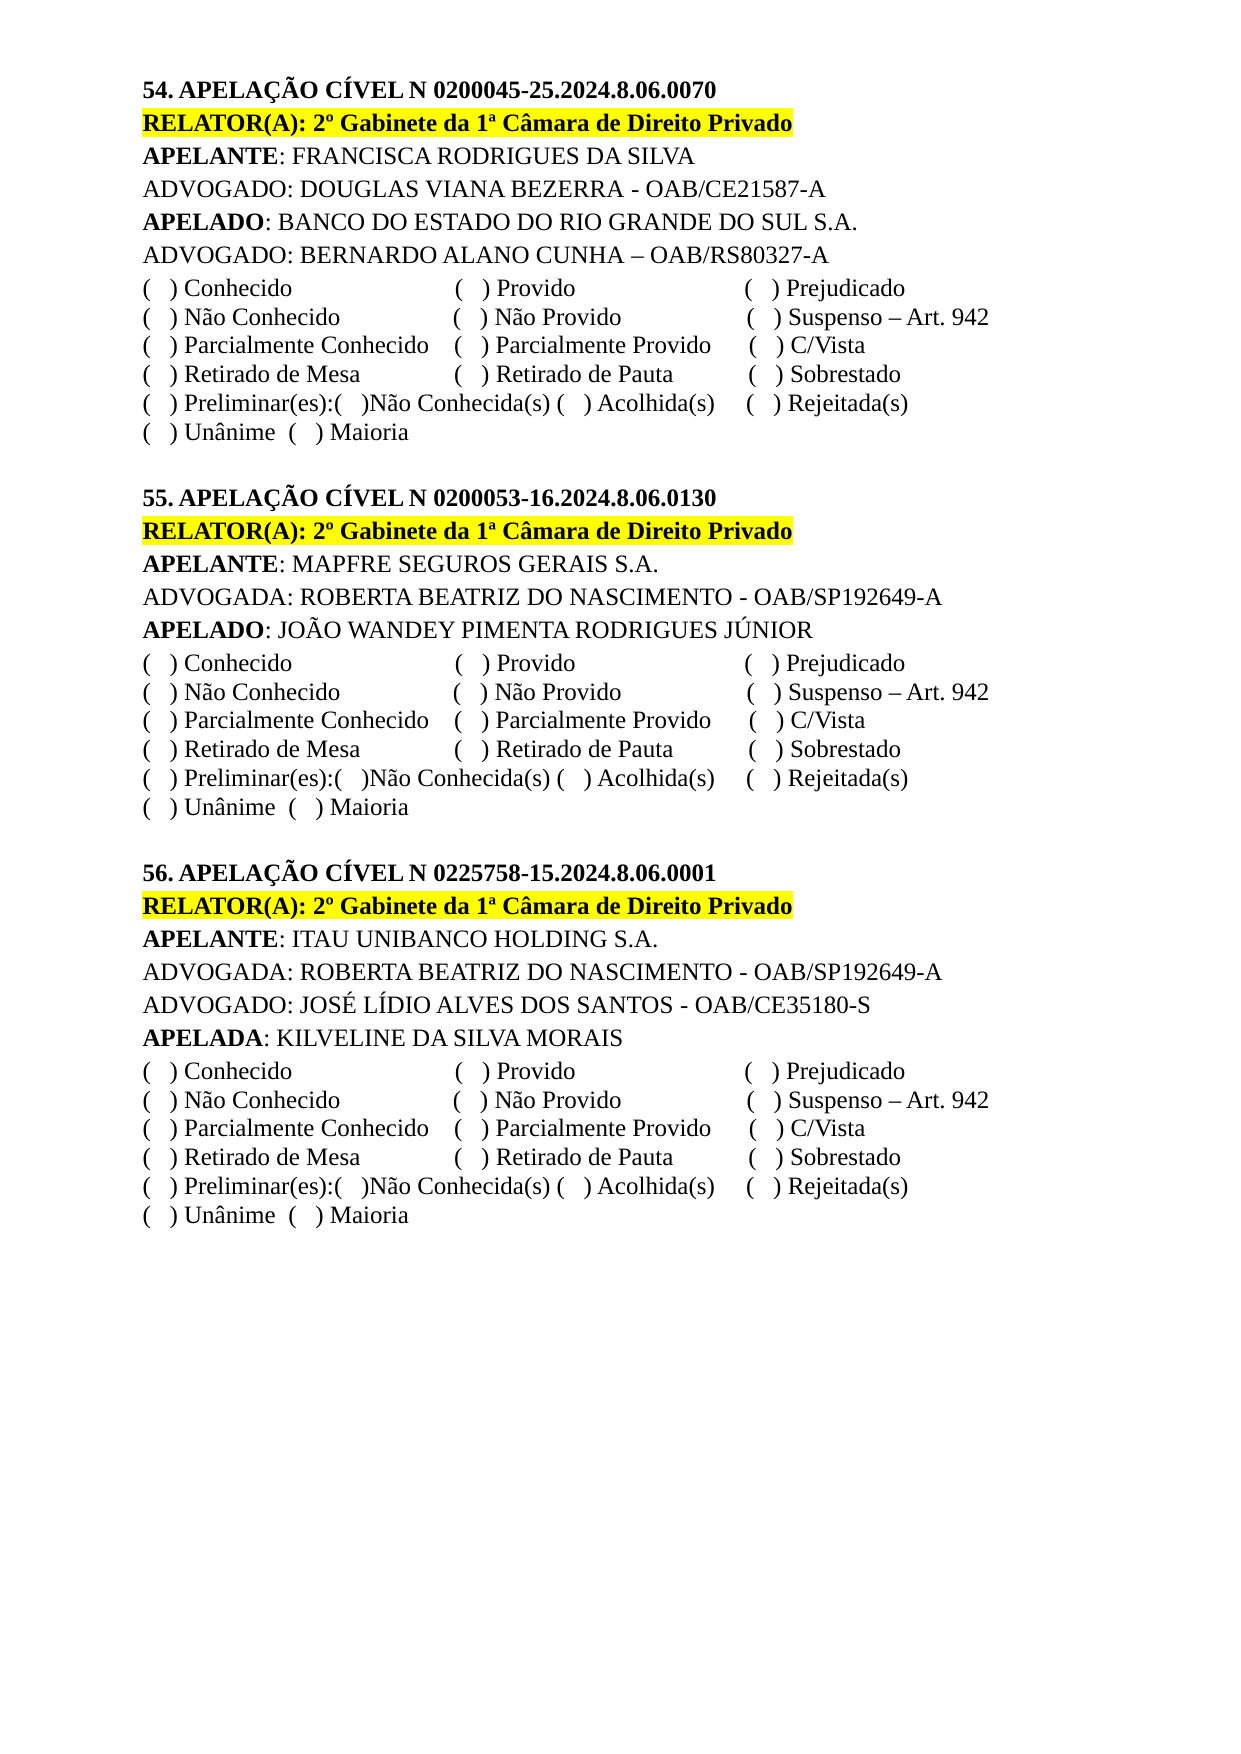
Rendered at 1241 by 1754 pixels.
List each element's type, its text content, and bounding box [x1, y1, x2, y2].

text ( ) Parcialmente Conhecido ( ) Parcialmente Provido ( ) C/Vista [142, 1113, 1158, 1142]
text ( ) Não Conhecido ( ) Não Provido ( ) Suspenso – Art. 942 [142, 302, 1158, 331]
text ( ) Conhecido ( ) Provido ( ) Prejudicado [142, 1056, 1141, 1085]
text ( ) Unânime ( ) Maioria 55. APELAÇÃO CÍVEL N 0200053-16.2024.8.06.0130 RELATOR(A): 2º Gabinete da 1ª Câmara de Direito Privado APELANTE: MAPFRE SEGUROS GERAIS S.A. ADVOGADA: ROBERTA BEATRIZ DO NASCIMENTO - OAB/SP192649-A APELADO: JOÃO WANDEY PIMENTA RODRIGUES JÚNIOR [142, 417, 1141, 644]
text ( ) Conhecido ( ) Provido ( ) Prejudicado [142, 648, 1141, 677]
text ( ) Preliminar(es):( )Não Conhecida(s) ( ) Acolhida(s) ( ) Rejeitada(s) [142, 1171, 1158, 1200]
text ( ) Não Conhecido ( ) Não Provido ( ) Suspenso – Art. 942 [142, 1085, 1158, 1113]
text ( ) Parcialmente Conhecido ( ) Parcialmente Provido ( ) C/Vista [142, 331, 1158, 359]
text ( ) Unânime ( ) Maioria 56. APELAÇÃO CÍVEL N 0225758-15.2024.8.06.0001 RELATOR(A): 2º Gabinete da 1ª Câmara de Direito Privado APELANTE: ITAU UNIBANCO HOLDING S.A. ADVOGADA: ROBERTA BEATRIZ DO NASCIMENTO - OAB/SP192649-A ADVOGADO: JOSÉ LÍDIO ALVES DOS SANTOS - OAB/CE35180-S APELADA: KILVELINE DA SILVA MORAIS [142, 792, 1141, 1052]
text ( ) Retirado de Mesa ( ) Retirado de Pauta ( ) Sobrestado [142, 734, 1158, 763]
text ( ) Retirado de Mesa ( ) Retirado de Pauta ( ) Sobrestado [142, 359, 1158, 388]
text ( ) Preliminar(es):( )Não Conhecida(s) ( ) Acolhida(s) ( ) Rejeitada(s) [142, 763, 1158, 792]
text ( ) Unânime ( ) Maioria [142, 1200, 1141, 1294]
text 54. APELAÇÃO CÍVEL N 0200045-25.2024.8.06.0070 RELATOR(A): 2º Gabinete da 1ª Câmara de Direito Privado APELANTE: FRANCISCA RODRIGUES DA SILVA ADVOGADO: DOUGLAS VIANA BEZERRA - OAB/CE21587-A APELADO: BANCO DO ESTADO DO RIO GRANDE DO SUL S.A. ADVOGADO: BERNARDO ALANO CUNHA – OAB/RS80327-A [142, 75, 1141, 269]
text ( ) Não Conhecido ( ) Não Provido ( ) Suspenso – Art. 942 [142, 677, 1158, 706]
text ( ) Preliminar(es):( )Não Conhecida(s) ( ) Acolhida(s) ( ) Rejeitada(s) [142, 388, 1158, 417]
text ( ) Retirado de Mesa ( ) Retirado de Pauta ( ) Sobrestado [142, 1142, 1158, 1171]
text ( ) Parcialmente Conhecido ( ) Parcialmente Provido ( ) C/Vista [142, 706, 1158, 734]
text ( ) Conhecido ( ) Provido ( ) Prejudicado [142, 273, 1141, 302]
